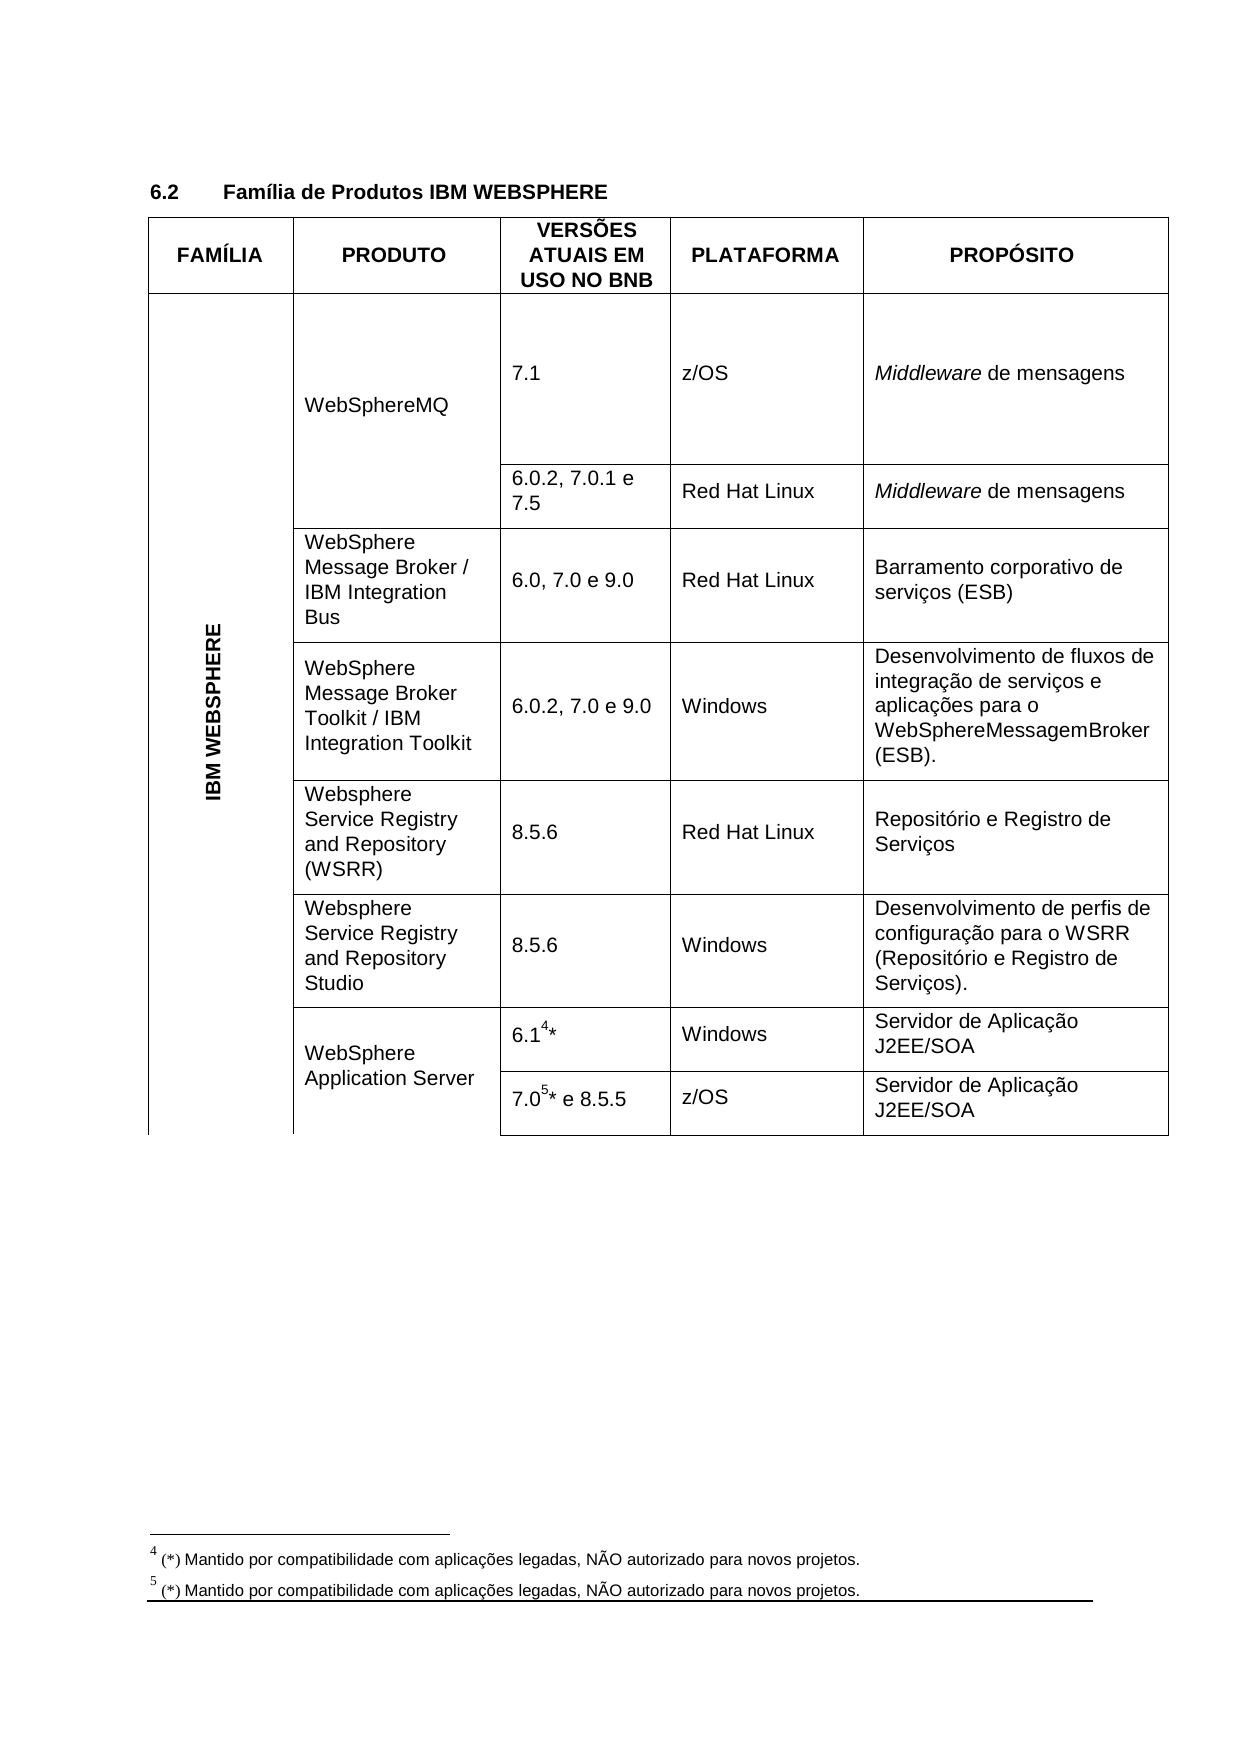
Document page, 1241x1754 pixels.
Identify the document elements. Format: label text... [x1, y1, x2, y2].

table_header PRODUTO [294, 218, 500, 293]
table_cell Windows [671, 643, 863, 780]
table_header PLATAFORMA [671, 218, 863, 293]
table_cell 8.5.6 [501, 781, 670, 894]
table_cell 7.05* e 8.5.5 [501, 1072, 670, 1134]
table_cell 6.0.2, 7.0 e 9.0 [501, 643, 670, 780]
table_cell IBM WEBSPHERE [149, 294, 293, 1134]
table_cell z/OS [671, 1072, 863, 1134]
table_header FAMÍLIA [149, 218, 293, 293]
table_cell Desenvolvimento de fluxos de integração de serviços e aplicações para o WebSphereMessagemBroker (ESB). [864, 643, 1168, 780]
table_cell Servidor de Aplicação J2EE/SOA [864, 1008, 1168, 1071]
table_cell Windows [671, 895, 863, 1007]
table_cell Red Hat Linux [671, 781, 863, 894]
table_cell Websphere Service Registry and Repository (WSRR) [294, 781, 500, 894]
table_cell WebSphereMQ [294, 294, 500, 528]
table_header PROPÓSITO [864, 218, 1168, 293]
text 5 (*) Mantido por compatibilidade com aplicações legadas, NÃO autorizado para novos projetos. [150, 1573, 1155, 1600]
table_cell Desenvolvimento de perfis de configuração para o WSRR (Repositório e Registro de Serviços). [864, 895, 1168, 1007]
table_cell 6.0.2, 7.0.1 e 7.5 [501, 465, 670, 528]
table_cell Barramento corporativo de serviços (ESB) [864, 529, 1168, 642]
table_cell Middleware de mensagens [864, 294, 1168, 464]
table_cell WebSphere Message Broker Toolkit / IBM Integration Toolkit [294, 643, 500, 780]
table_cell Windows [671, 1008, 863, 1071]
table_cell Websphere Service Registry and Repository Studio [294, 895, 500, 1007]
table_cell z/OS [671, 294, 863, 464]
text 4 (*) Mantido por compatibilidade com aplicações legadas, NÃO autorizado para novos projetos. [150, 1542, 1155, 1569]
table_cell Red Hat Linux [671, 465, 863, 528]
text 6.2 Família de Produtos IBM WEBSPHERE [150, 180, 1155, 203]
table_header VERSÕES ATUAIS EM USO NO BNB [501, 218, 670, 293]
table_cell 6.14* [501, 1008, 670, 1071]
table_cell 7.1 [501, 294, 670, 464]
table_cell Servidor de Aplicação J2EE/SOA [864, 1072, 1168, 1134]
table_cell Middleware de mensagens [864, 465, 1168, 528]
table_cell WebSphere Application Server [294, 1008, 500, 1134]
table_cell WebSphere Message Broker / IBM Integration Bus [294, 529, 500, 642]
table_cell Red Hat Linux [671, 529, 863, 642]
table_cell 6.0, 7.0 e 9.0 [501, 529, 670, 642]
table_cell Repositório e Registro de Serviços [864, 781, 1168, 894]
table_cell 8.5.6 [501, 895, 670, 1007]
